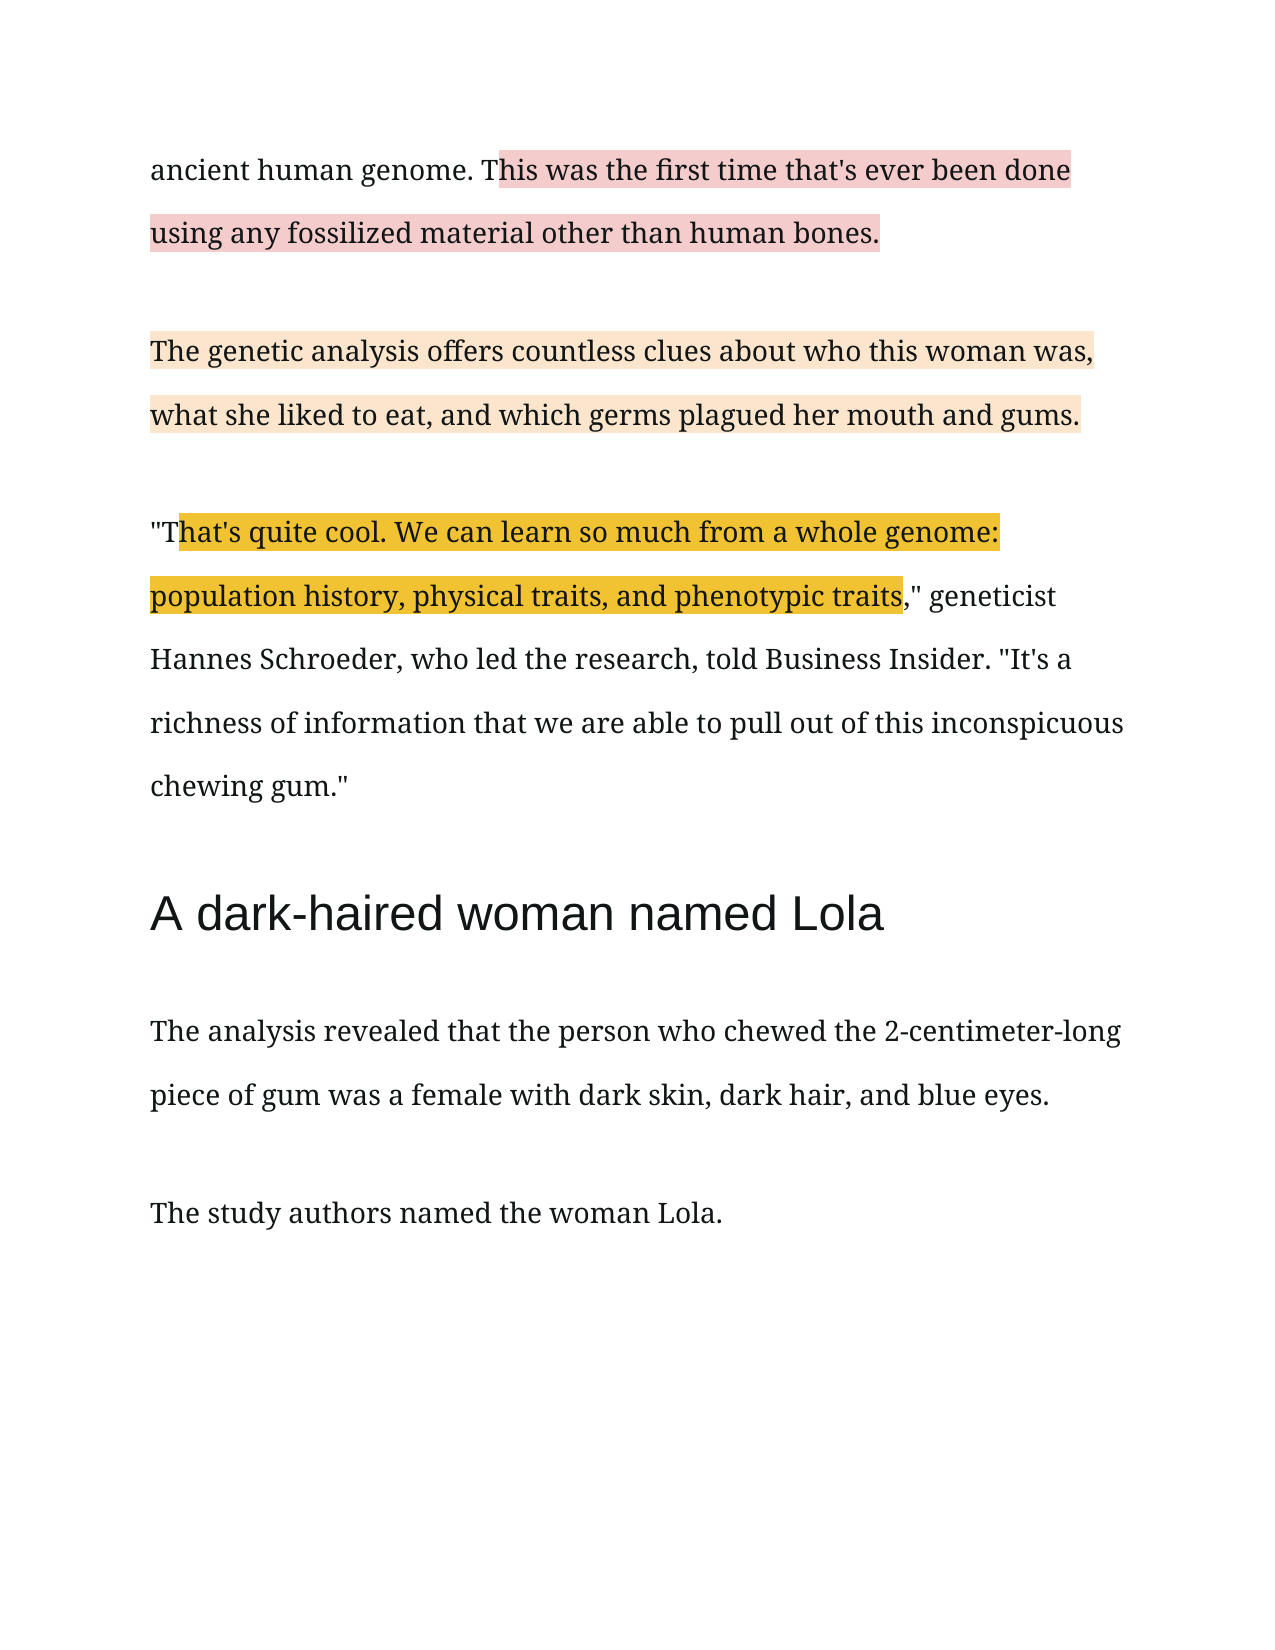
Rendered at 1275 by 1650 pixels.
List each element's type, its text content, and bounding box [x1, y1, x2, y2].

text "That's quite cool. We can learn so much from a whole genome: population history, physical traits, and phenotypic traits," geneticist Hannes Schroeder, who led the research, told Business Insider. "It's a richness of information that we are able to pull out of this inconspicuous chewing gum." [150, 512, 1125, 805]
text The genetic analysis offers countless clues about who this woman was, what she liked to eat, and which germs plagued her mouth and gums. [150, 331, 1125, 433]
subtitle A dark-haired woman named Lola [150, 884, 1125, 941]
text The study authors named the woman Lola. [150, 1193, 1125, 1231]
text ancient human genome. This was the first time that's ever been done using any fossilized material other than human bones. [150, 150, 1125, 252]
text The analysis revealed that the person who chewed the 2-centimeter-long piece of gum was a female with dark skin, dark hair, and blue eyes. [150, 1012, 1125, 1113]
